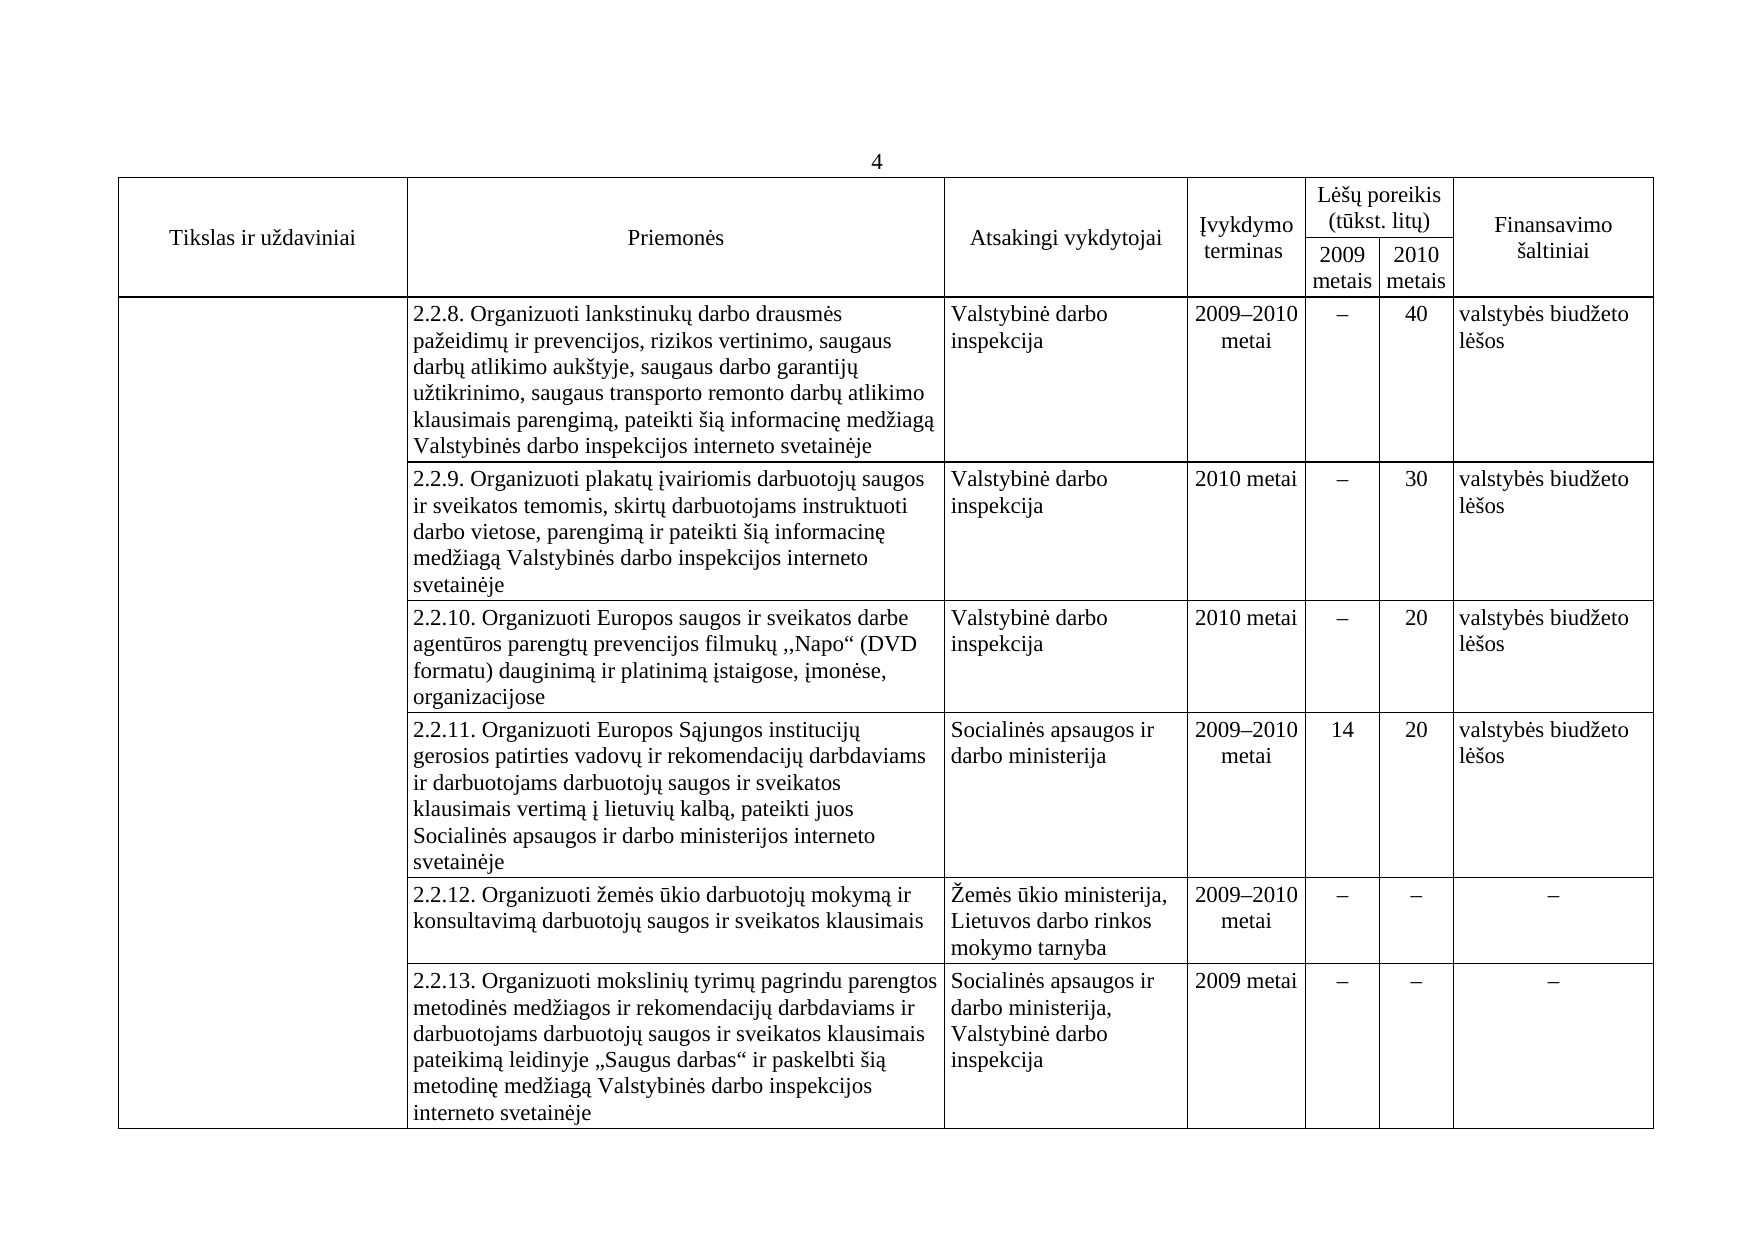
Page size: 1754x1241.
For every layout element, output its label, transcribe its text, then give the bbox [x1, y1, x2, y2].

table_cell [119, 877, 407, 963]
table_cell [119, 461, 407, 600]
table_cell valstybės biudžeto lėšos [1454, 601, 1653, 712]
table_cell – [1380, 964, 1453, 1128]
table_cell 2010 metais [1380, 238, 1453, 296]
table_cell Valstybinė darbo inspekcija [945, 298, 1187, 461]
table_header Finansavimo šaltiniai [1454, 178, 1653, 296]
table_cell Socialinės apsaugos ir darbo ministerija [945, 713, 1187, 877]
table_cell 20 [1380, 713, 1453, 877]
table_cell 20 [1380, 601, 1453, 712]
table_cell valstybės biudžeto lėšos [1454, 298, 1653, 461]
table_header Įvykdymo terminas [1188, 178, 1305, 296]
table_cell – [1306, 601, 1379, 712]
table_cell valstybės biudžeto lėšos [1454, 713, 1653, 877]
table_cell 2009–2010 metai [1188, 878, 1305, 963]
table_cell 2.2.8. Organizuoti lankstinukų darbo drausmės pažeidimų ir prevencijos, rizikos vertinimo, saugaus darbų atlikimo aukštyje, saugaus darbo garantijų užtikrinimo, saugaus transporto remonto darbų atlikimo klausimais parengimą, pateikti šią informacinę medžiagą Valstybinės darbo inspekcijos interneto svetainėje [408, 298, 944, 461]
table_cell 30 [1380, 463, 1453, 600]
table_cell Socialinės apsaugos ir darbo ministerija, Valstybinė darbo inspekcija [945, 964, 1187, 1128]
table_cell 2010 metai [1188, 601, 1305, 712]
table_cell – [1454, 878, 1653, 963]
table_cell Valstybinė darbo inspekcija [945, 601, 1187, 712]
table_cell 2.2.10. Organizuoti Europos saugos ir sveikatos darbe agentūros parengtų prevencijos filmukų ,,Napo“ (DVD formatu) dauginimą ir platinimą įstaigose, įmonėse, organizacijose [408, 601, 944, 712]
table_cell Valstybinė darbo inspekcija [945, 463, 1187, 600]
table_cell [119, 298, 407, 461]
table_cell 2009 metais [1306, 238, 1379, 296]
table_cell 2.2.11. Organizuoti Europos Sąjungos institucijų gerosios patirties vadovų ir rekomendacijų darbdaviams ir darbuotojams darbuotojų saugos ir sveikatos klausimais vertimą į lietuvių kalbą, pateikti juos Socialinės apsaugos ir darbo ministerijos interneto svetainėje [408, 713, 944, 877]
table_cell valstybės biudžeto lėšos [1454, 463, 1653, 600]
table_cell – [1306, 878, 1379, 963]
table_header Atsakingi vykdytojai [945, 178, 1187, 296]
table_cell [119, 600, 407, 712]
table_cell Žemės ūkio ministerija, Lietuvos darbo rinkos mokymo tarnyba [945, 878, 1187, 963]
table_cell 2.2.13. Organizuoti mokslinių tyrimų pagrindu parengtos metodinės medžiagos ir rekomendacijų darbdaviams ir darbuotojams darbuotojų saugos ir sveikatos klausimais pateikimą leidinyje „Saugus darbas“ ir paskelbti šią metodinę medžiagą Valstybinės darbo inspekcijos interneto svetainėje [408, 964, 944, 1128]
table_cell – [1306, 463, 1379, 600]
table_header Lėšų poreikis (tūkst. litų) [1306, 178, 1453, 237]
table_header Tikslas ir uždaviniai [119, 178, 407, 296]
table_cell – [1306, 964, 1379, 1128]
table_cell 2009–2010 metai [1188, 713, 1305, 877]
table_cell – [1306, 298, 1379, 461]
table_cell 2010 metai [1188, 463, 1305, 600]
table_cell 40 [1380, 298, 1453, 461]
table_cell [119, 712, 407, 877]
table_cell 14 [1306, 713, 1379, 877]
table_cell [119, 963, 407, 1128]
table_cell – [1454, 964, 1653, 1128]
table_cell 2009 metai [1188, 964, 1305, 1128]
table_cell 2.2.12. Organizuoti žemės ūkio darbuotojų mokymą ir konsultavimą darbuotojų saugos ir sveikatos klausimais [408, 878, 944, 963]
table_header Priemonės [408, 178, 944, 296]
table_cell 2.2.9. Organizuoti plakatų įvairiomis darbuotojų saugos ir sveikatos temomis, skirtų darbuotojams instruktuoti darbo vietose, parengimą ir pateikti šią informacinę medžiagą Valstybinės darbo inspekcijos interneto svetainėje [408, 463, 944, 600]
table_cell – [1380, 878, 1453, 963]
table_cell 2009–2010 metai [1188, 298, 1305, 461]
